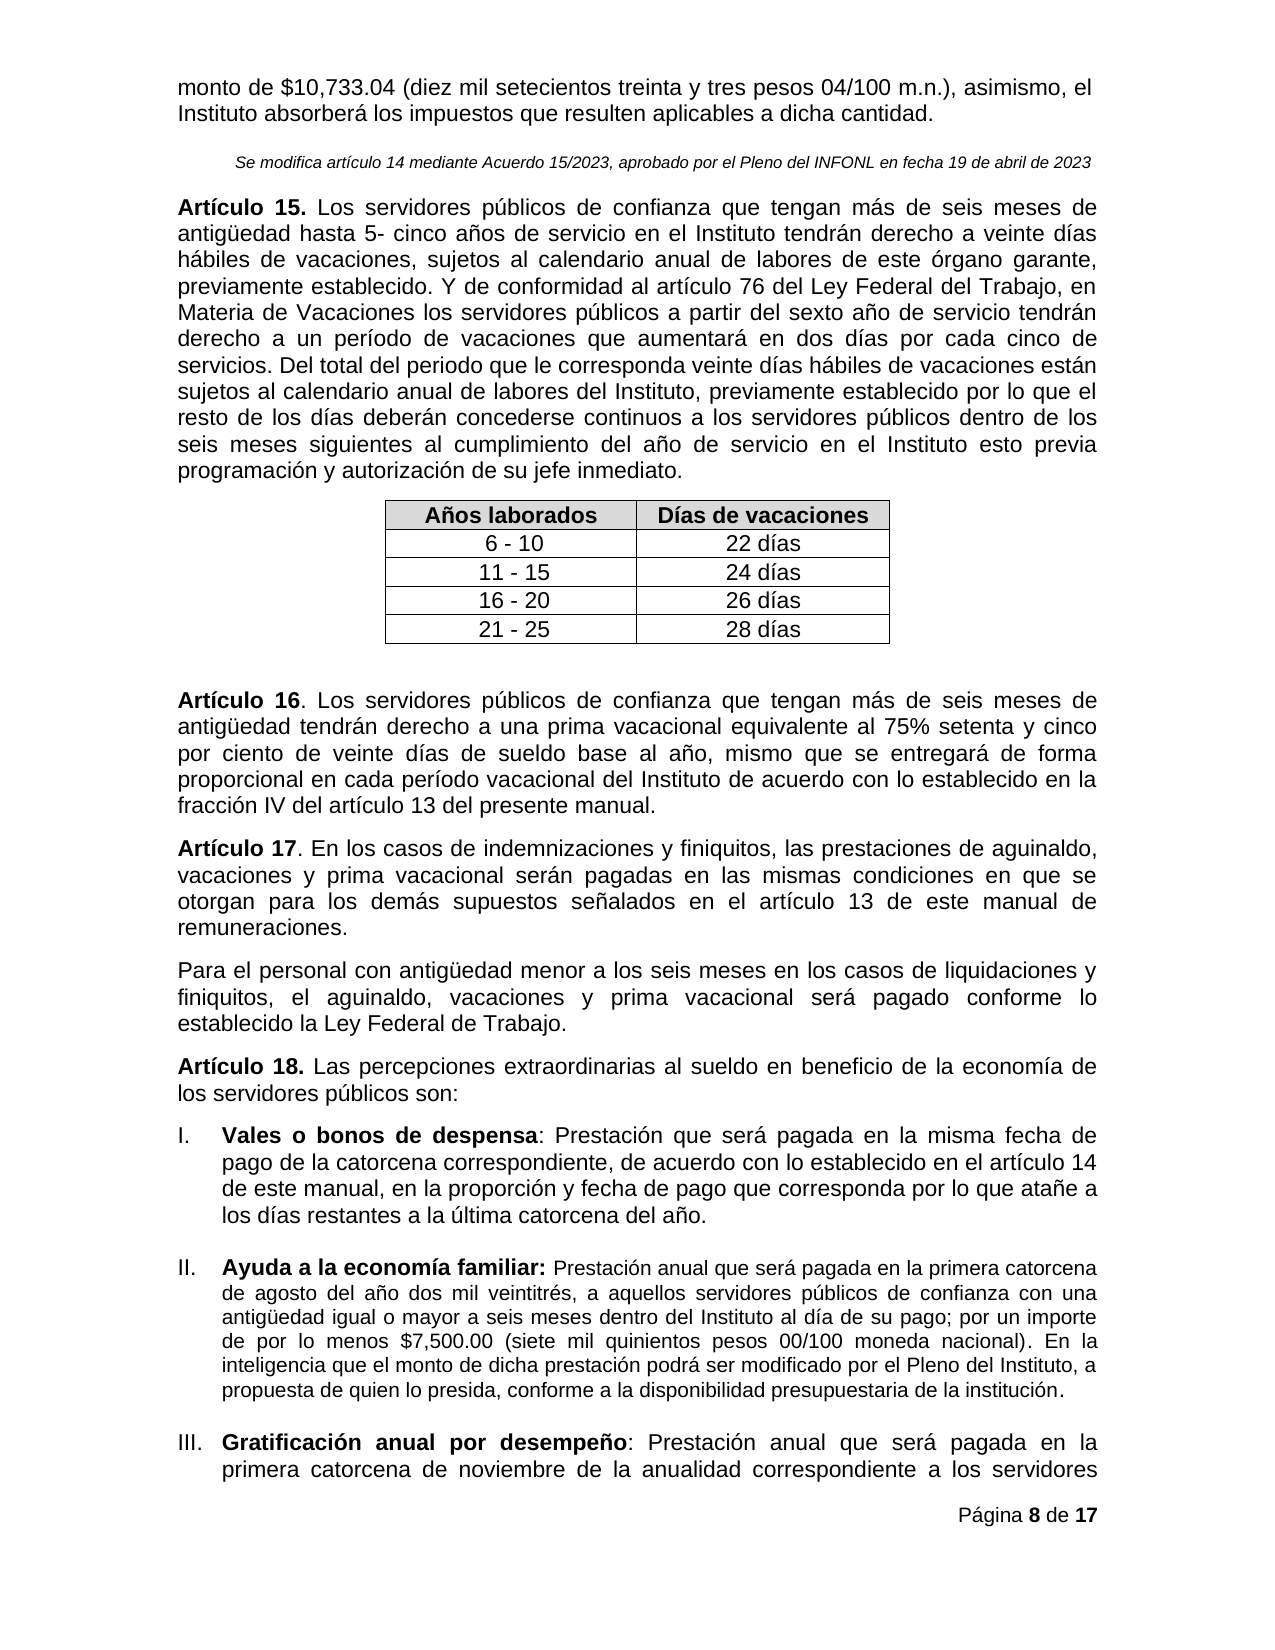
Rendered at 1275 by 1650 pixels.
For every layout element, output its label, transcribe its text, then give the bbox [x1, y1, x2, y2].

table_cell 26 días [637, 587, 889, 614]
text Para el personal con antigüedad menor a los seis meses en los casos de liquidaciones y finiquitos, el aguinaldo, vacaciones y prima vacacional será pagado conforme lo establecido la Ley Federal de Trabajo. [177, 957, 1098, 1036]
text Artículo 17. En los casos de indemnizaciones y finiquitos, las prestaciones de aguinaldo, vacaciones y prima vacacional serán pagadas en las mismas condiciones en que se otorgan para los demás supuestos señalados en el artículo 13 de este manual de remuneraciones. [177, 835, 1098, 941]
list Gratificación anual por desempeño: Prestación anual que será pagada en la primera catorcena de noviembre de la anualidad correspondiente a los servidores [177, 1429, 1098, 1482]
table_cell 21 - 25 [386, 615, 636, 643]
table_header Días de vacaciones [637, 501, 889, 529]
list Ayuda a la economía familiar: Prestación anual que será pagada en la primera catorcena de agosto del año dos mil veintitrés, a aquellos servidores públicos de confianza con una antigüedad igual o mayor a seis meses dentro del Instituto al día de su pago; por un importe de por lo menos $7,500.00 (siete mil quinientos pesos 00/100 moneda nacional). En la inteligencia que el monto de dicha prestación podrá ser modificado por el Pleno del Instituto, a propuesta de quien lo presida, conforme a la disponibilidad presupuestaria de la institución. [177, 1254, 1098, 1403]
text Artículo 15. Los servidores públicos de confianza que tengan más de seis meses de antigüedad hasta 5- cinco años de servicio en el Instituto tendrán derecho a veinte días hábiles de vacaciones, sujetos al calendario anual de labores de este órgano garante, previamente establecido. Y de conformidad al artículo 76 del Ley Federal del Trabajo, en Materia de Vacaciones los servidores públicos a partir del sexto año de servicio tendrán derecho a un período de vacaciones que aumentará en dos días por cada cinco de servicios. Del total del periodo que le corresponda veinte días hábiles de vacaciones están sujetos al calendario anual de labores del Instituto, previamente establecido por lo que el resto de los días deberán concederse continuos a los servidores públicos dentro de los seis meses siguientes al cumplimiento del año de servicio en el Instituto esto previa programación y autorización de su jefe inmediato. [177, 193, 1098, 483]
table_cell 6 - 10 [386, 530, 636, 557]
text Artículo 16. Los servidores públicos de confianza que tengan más de seis meses de antigüedad tendrán derecho a una prima vacacional equivalente al 75% setenta y cinco por ciento de veinte días de sueldo base al año, mismo que se entregará de forma proporcional en cada período vacacional del Instituto de acuerdo con lo establecido en la fracción IV del artículo 13 del presente manual. [177, 687, 1098, 819]
table_cell 24 días [637, 558, 889, 586]
table_cell 22 días [637, 530, 889, 557]
text Artículo 18. Las percepciones extraordinarias al sueldo en beneficio de la economía de los servidores públicos son: [177, 1053, 1098, 1106]
table_cell 11 - 15 [386, 558, 636, 586]
table_cell 16 - 20 [386, 587, 636, 614]
text Se modifica artículo 14 mediante Acuerdo 15/2023, aprobado por el Pleno del INFONL en fecha 19 de abril de 2023 [177, 153, 1093, 172]
table_cell 28 días [637, 615, 889, 643]
table_header Años laborados [386, 501, 636, 529]
list Vales o bonos de despensa: Prestación que será pagada en la misma fecha de pago de la catorcena correspondiente, de acuerdo con lo establecido en el artículo 14 de este manual, en la proporción y fecha de pago que corresponda por lo que atañe a los días restantes a la última catorcena del año. [177, 1122, 1098, 1228]
text monto de $10,733.04 (diez mil setecientos treinta y tres pesos 04/100 m.n.), asimismo, el Instituto absorberá los impuestos que resulten aplicables a dicha cantidad. [177, 74, 1093, 126]
